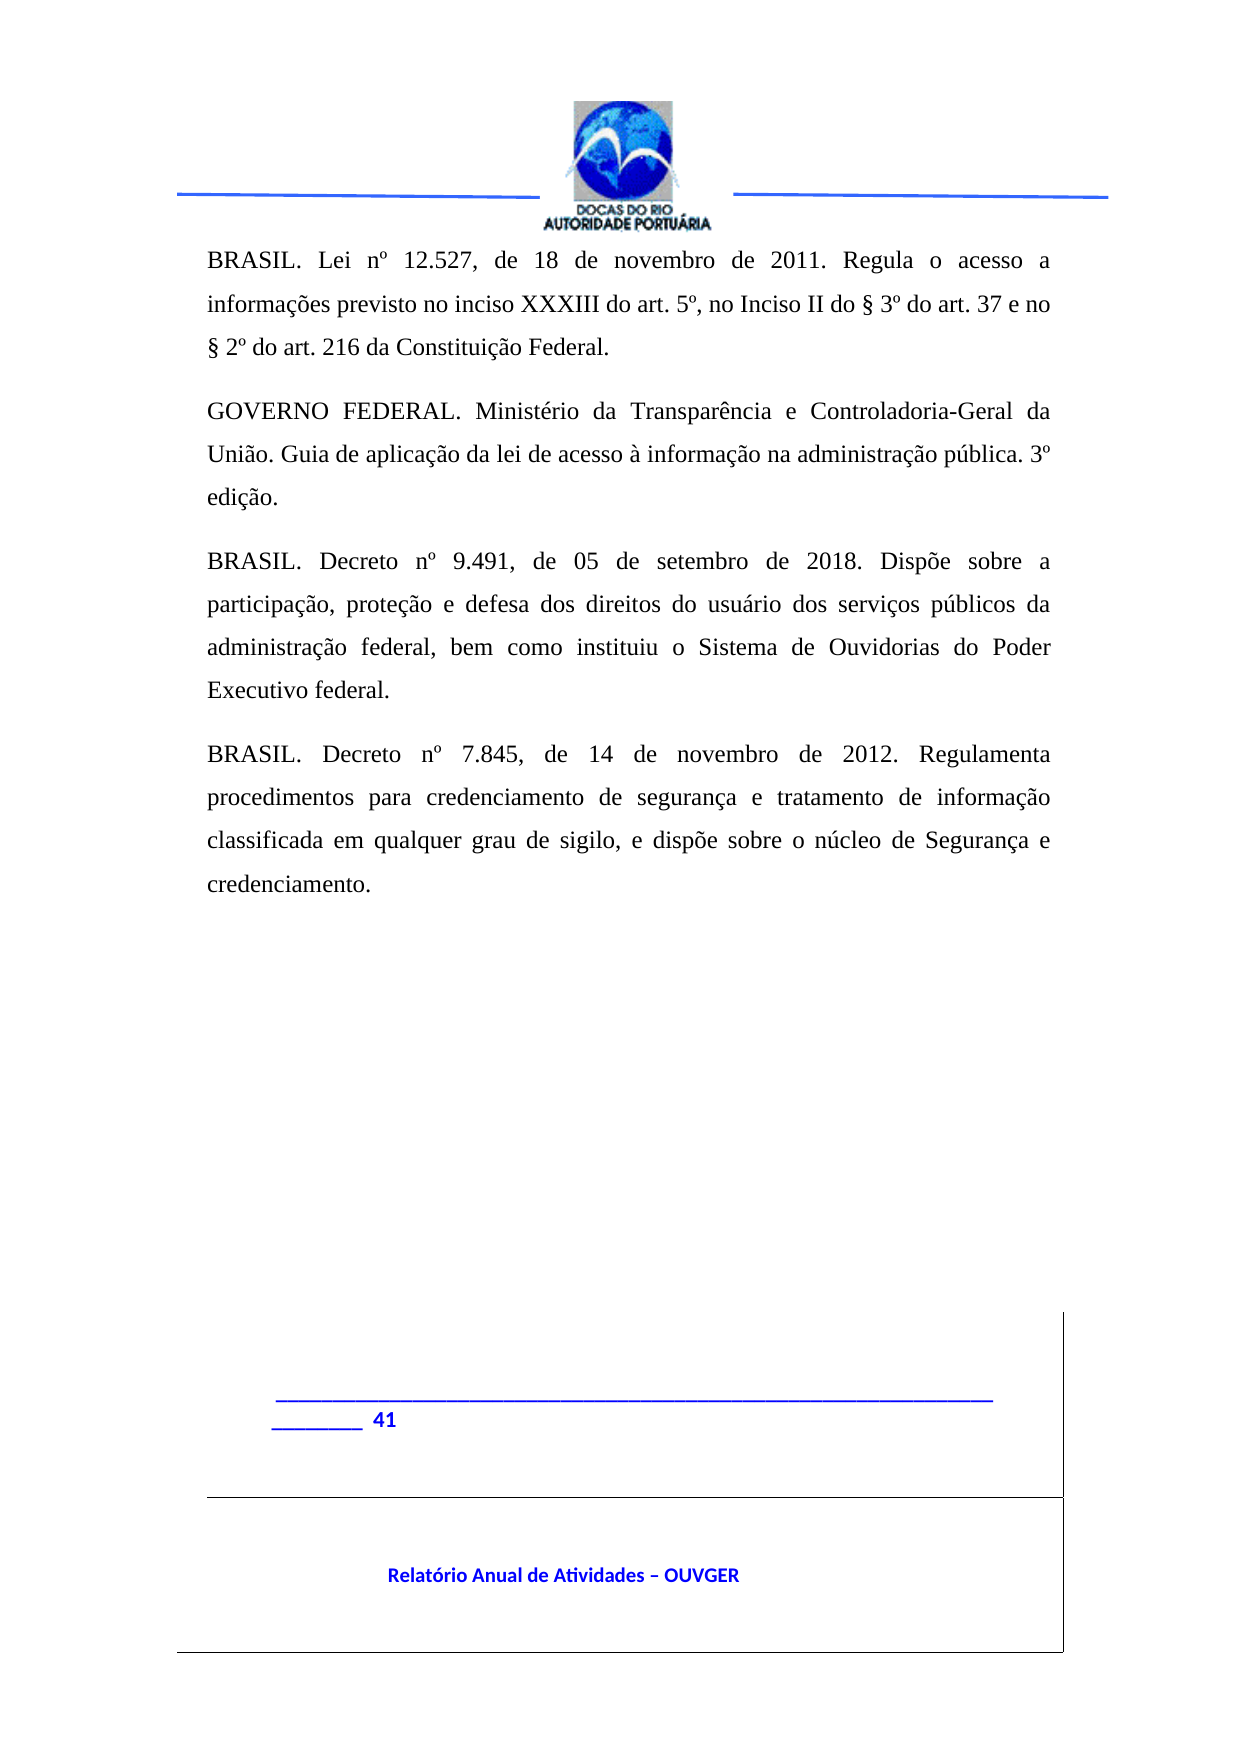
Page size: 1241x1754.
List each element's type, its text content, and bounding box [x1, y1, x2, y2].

list BRASIL. Decreto nº 9.491, de 05 de setembro de 2018. Dispõe sobre a participação, proteção e defesa dos direitos do usuário dos serviços públicos da administração federal, bem como instituiu o Sistema de Ouvidorias do Poder Executivo federal. [207, 546, 1051, 704]
list BRASIL. Decreto nº 7.845, de 14 de novembro de 2012. Regulamenta procedimentos para credenciamento de segurança e tratamento de informação classificada em qualquer grau de sigilo, e dispõe sobre o núcleo de Segurança e credenciamento. [207, 739, 1051, 897]
text BRASIL. Lei nº 12.527, de 18 de novembro de 2011. Regula o acesso a informações previsto no inciso XXXIII do art. 5º, no Inciso II do § 3º do art. 37 e no § 2º do art. 216 da Constituição Federal. [207, 148, 1051, 361]
list GOVERNO FEDERAL. Ministério da Transparência e Controladoria-Geral da União. Guia de aplicação da lei de acesso à informação na administração pública. 3º edição. [207, 396, 1051, 511]
